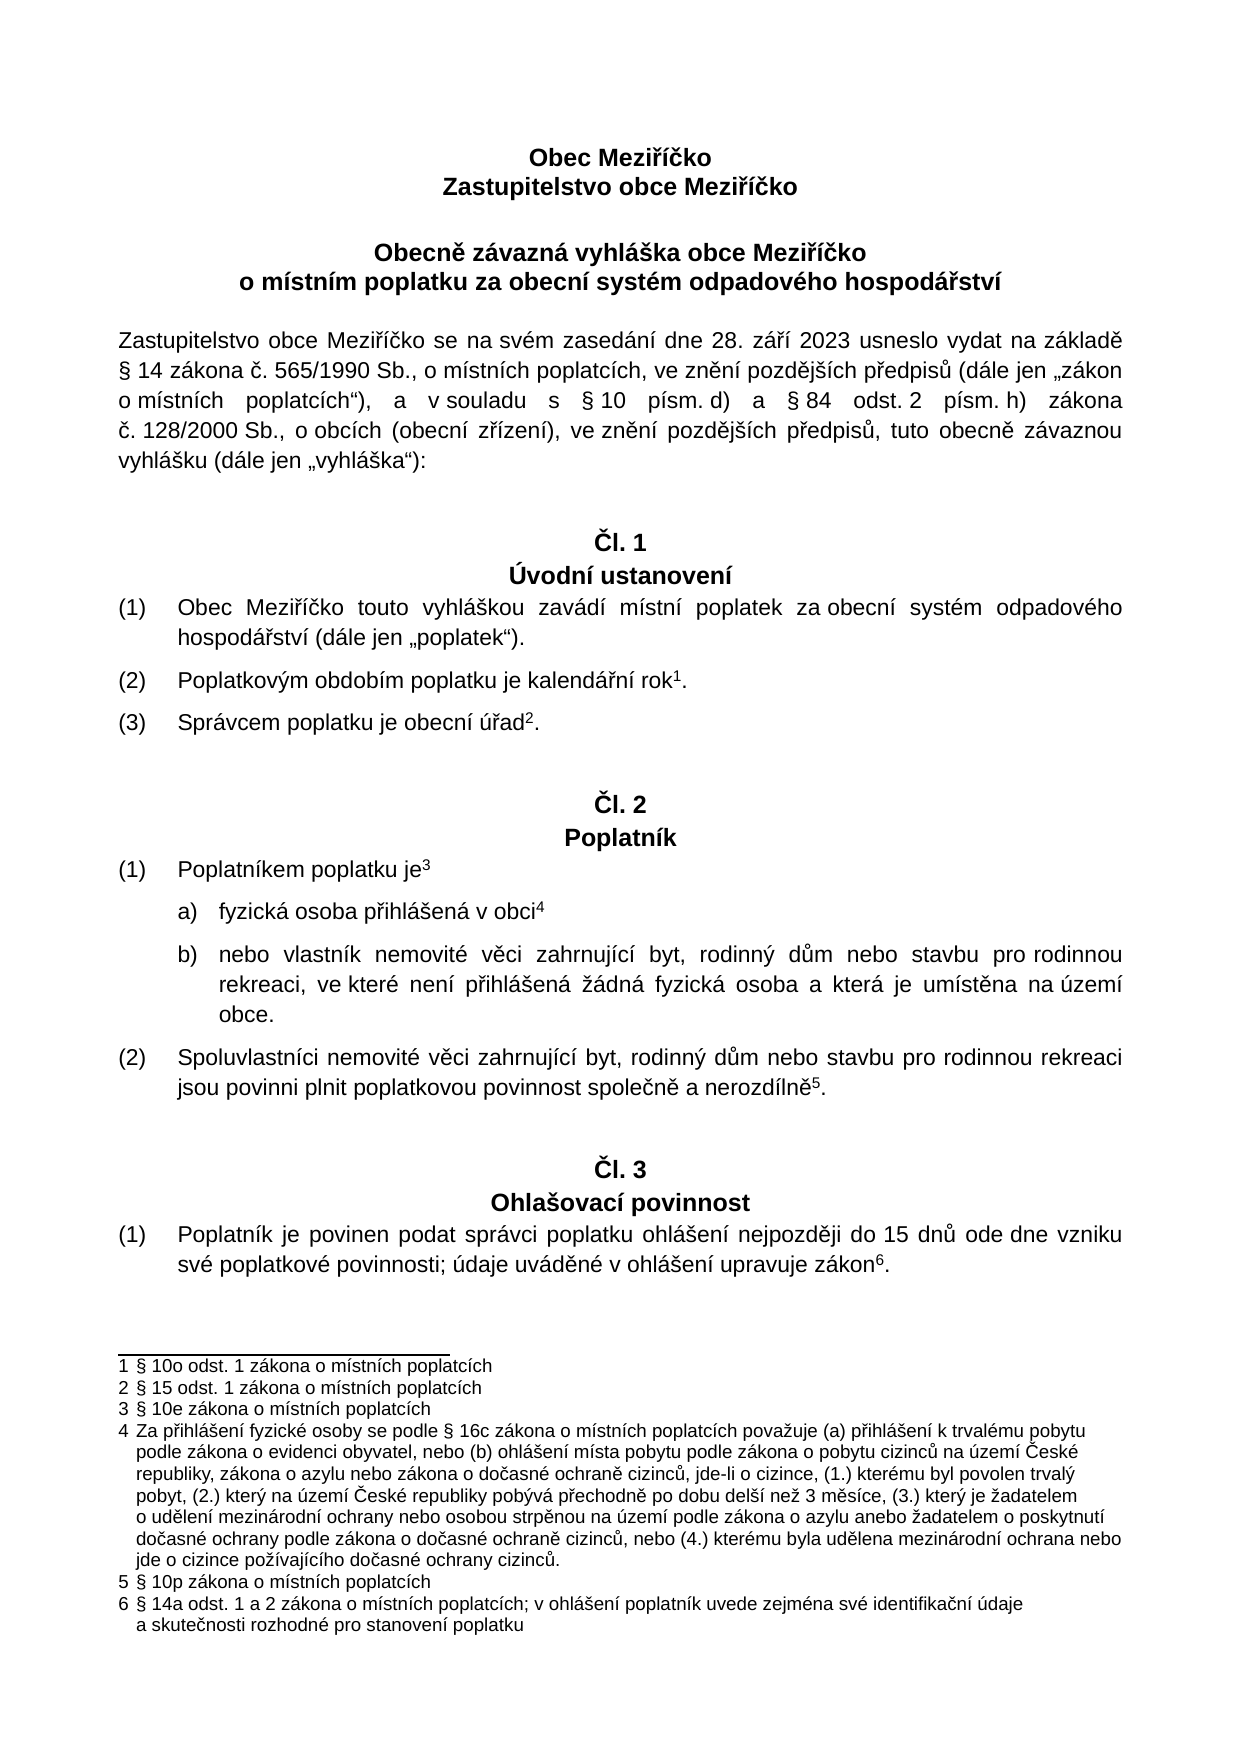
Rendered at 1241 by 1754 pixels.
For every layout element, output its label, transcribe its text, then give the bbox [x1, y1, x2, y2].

subtitle Čl. 1 Úvodní ustanovení [118, 528, 1122, 589]
text Zastupitelstvo obce Meziříčko se na svém zasedání dne 28. září 2023 usneslo vydat na základě § 14 zákona č. 565/1990 Sb., o místních poplatcích, ve znění pozdějších předpisů (dále jen „zákon o místních poplatcích“), a v souladu s § 10 písm. d) a § 84 odst. 2 písm. h) zákona č. 128/2000 Sb., o obcích (obecní zřízení), ve znění pozdějších předpisů, tuto obecně závaznou vyhlášku (dále jen „vyhláška“): [118, 327, 1122, 474]
list nebo vlastník nemovité věci zahrnující byt, rodinný dům nebo stavbu pro rodinnou rekreaci, ve které není přihlášená žádná fyzická osoba a která je umístěna na území obce. [177, 941, 1122, 1028]
list Poplatkovým obdobím poplatku je kalendářní rok. [118, 667, 1122, 693]
subtitle Čl. 3 Ohlašovací povinnost [118, 1154, 1122, 1216]
subtitle Obecně závazná vyhláška obce Meziříčko o místním poplatku za obecní systém odpadového hospodářství [118, 238, 1122, 295]
list § 15 odst. 1 zákona o místních poplatcích [118, 1377, 1122, 1398]
list § 10o odst. 1 zákona o místních poplatcích [118, 1355, 1122, 1377]
list fyzická osoba přihlášená v obci [177, 898, 1122, 925]
list § 10p zákona o místních poplatcích [118, 1571, 1122, 1592]
list § 10e zákona o místních poplatcích [118, 1398, 1122, 1420]
list Za přihlášení fyzické osoby se podle § 16c zákona o místních poplatcích považuje (a) přihlášení k trvalému pobytu podle zákona o evidenci obyvatel, nebo (b) ohlášení místa pobytu podle zákona o pobytu cizinců na území České republiky, zákona o azylu nebo zákona o dočasné ochraně cizinců, jde-li o cizince, (1.) kterému byl povolen trvalý pobyt, (2.) který na území České republiky pobývá přechodně po dobu delší než 3 měsíce, (3.) který je žadatelem o udělení mezinárodní ochrany nebo osobou strpěnou na území podle zákona o azylu anebo žadatelem o poskytnutí dočasné ochrany podle zákona o dočasné ochraně cizinců, nebo (4.) kterému byla udělena mezinárodní ochrana nebo jde o cizince požívajícího dočasné ochrany cizinců. [118, 1420, 1122, 1571]
subtitle Čl. 2 Poplatník [118, 789, 1122, 851]
list Poplatník je povinen podat správci poplatku ohlášení nejpozději do 15 dnů ode dne vzniku své poplatkové povinnosti; údaje uváděné v ohlášení upravuje zákon. [118, 1221, 1122, 1277]
list Poplatníkem poplatku je [118, 856, 1122, 882]
list Spoluvlastníci nemovité věci zahrnující byt, rodinný dům nebo stavbu pro rodinnou rekreaci jsou povinni plnit poplatkovou povinnost společně a nerozdílně. [118, 1044, 1122, 1101]
list Obec Meziříčko touto vyhláškou zavádí místní poplatek za obecní systém odpadového hospodářství (dále jen „poplatek“). [118, 594, 1122, 650]
list § 14a odst. 1 a 2 zákona o místních poplatcích; v ohlášení poplatník uvede zejména své identifikační údaje a skutečnosti rozhodné pro stanovení poplatku [118, 1592, 1122, 1635]
text Obec Meziříčko Zastupitelstvo obce Meziříčko [118, 143, 1122, 201]
list Správcem poplatku je obecní úřad. [118, 709, 1122, 736]
